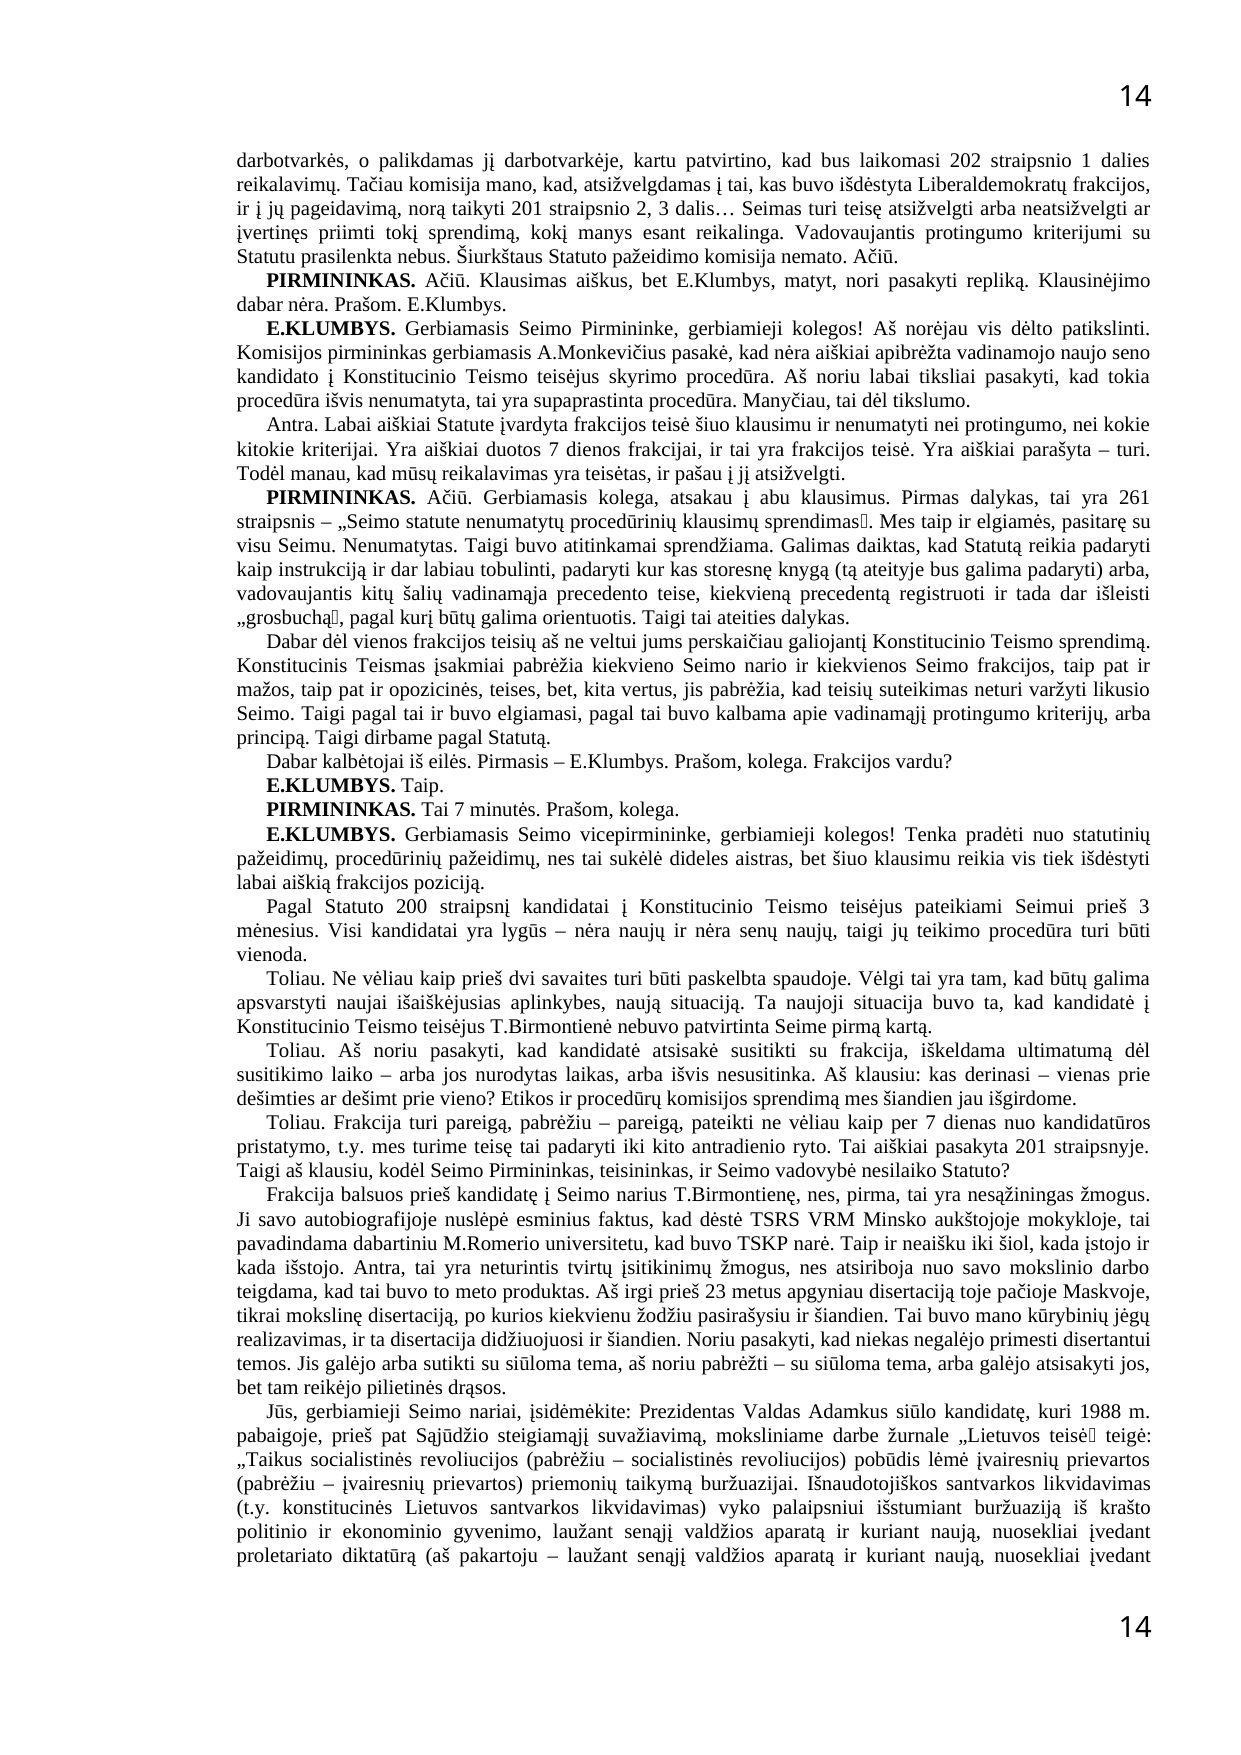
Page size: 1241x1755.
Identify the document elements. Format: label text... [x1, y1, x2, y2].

text PIRMININKAS. Ačiū. Gerbiamasis kolega, atsakau į abu klausimus. Pirmas dalykas, tai yra 261 straipsnis – „Seimo statute nenumatytų procedūrinių klausimų sprendimas. Mes taip ir elgiamės, pasitarę su visu Seimu. Nenumatytas. Taigi buvo atitinkamai sprendžiama. Galimas daiktas, kad Statutą reikia padaryti kaip instrukciją ir dar labiau tobulinti, padaryti kur kas storesnę knygą (tą ateityje bus galima padaryti) arba, vadovaujantis kitų šalių vadinamąja precedento teise, kiekvieną precedentą registruoti ir tada dar išleisti „grosbuchą, pagal kurį būtų galima orientuotis. Taigi tai ateities dalykas. [236, 484, 1152, 629]
text Dabar kalbėtojai iš eilės. Pirmasis – E.Klumbys. Prašom, kolega. Frakcijos vardu? [236, 749, 1152, 773]
text Antra. Labai aiškiai Statute įvardyta frakcijos teisė šiuo klausimu ir nenumatyti nei protingumo, nei kokie kitokie kriterijai. Yra aiškiai duotos 7 dienos frakcijai, ir tai yra frakcijos teisė. Yra aiškiai parašyta – turi. Todėl manau, kad mūsų reikalavimas yra teisėtas, ir pašau į jį atsižvelgti. [236, 412, 1152, 484]
text PIRMININKAS. Tai 7 minutės. Prašom, kolega. [236, 797, 1152, 821]
text Toliau. Frakcija turi pareigą, pabrėžiu – pareigą, pateikti ne vėliau kaip per 7 dienas nuo kandidatūros pristatymo, t.y. mes turime teisę tai padaryti iki kito antradienio ryto. Tai aiškiai pasakyta 201 straipsnyje. Taigi aš klausiu, kodėl Seimo Pirmininkas, teisininkas, ir Seimo vadovybė nesilaiko Statuto? [236, 1110, 1152, 1182]
text E.KLUMBYS. Taip. [236, 773, 1152, 797]
text Toliau. Ne vėliau kaip prieš dvi savaites turi būti paskelbta spaudoje. Vėlgi tai yra tam, kad būtų galima apsvarstyti naujai išaiškėjusias aplinkybes, naują situaciją. Ta naujoji situacija buvo ta, kad kandidatė į Konstitucinio Teismo teisėjus T.Birmontienė nebuvo patvirtinta Seime pirmą kartą. [236, 966, 1152, 1038]
text Dabar dėl vienos frakcijos teisių aš ne veltui jums perskaičiau galiojantį Konstitucinio Teismo sprendimą. Konstitucinis Teismas įsakmiai pabrėžia kiekvieno Seimo nario ir kiekvienos Seimo frakcijos, taip pat ir mažos, taip pat ir opozicinės, teises, bet, kita vertus, jis pabrėžia, kad teisių suteikimas neturi varžyti likusio Seimo. Taigi pagal tai ir buvo elgiamasi, pagal tai buvo kalbama apie vadinamąjį protingumo kriterijų, arba principą. Taigi dirbame pagal Statutą. [236, 629, 1152, 749]
text Frakcija balsuos prieš kandidatę į Seimo narius T.Birmontienę, nes, pirma, tai yra nesąžiningas žmogus. Ji savo autobiografijoje nuslėpė esminius faktus, kad dėstė TSRS VRM Minsko aukštojoje mokykloje, tai pavadindama dabartiniu M.Romerio universitetu, kad buvo TSKP narė. Taip ir neaišku iki šiol, kada įstojo ir kada išstojo. Antra, tai yra neturintis tvirtų įsitikinimų žmogus, nes atsiriboja nuo savo mokslinio darbo teigdama, kad tai buvo to meto produktas. Aš irgi prieš 23 metus apgyniau disertaciją toje pačioje Maskvoje, tikrai mokslinę disertaciją, po kurios kiekvienu žodžiu pasirašysiu ir šiandien. Tai buvo mano kūrybinių jėgų realizavimas, ir ta disertacija didžiuojuosi ir šiandien. Noriu pasakyti, kad niekas negalėjo primesti disertantui temos. Jis galėjo arba sutikti su siūloma tema, aš noriu pabrėžti – su siūloma tema, arba galėjo atsisakyti jos, bet tam reikėjo pilietinės drąsos. [236, 1182, 1152, 1399]
text Pagal Statuto 200 straipsnį kandidatai į Konstitucinio Teismo teisėjus pateikiami Seimui prieš 3 mėnesius. Visi kandidatai yra lygūs – nėra naujų ir nėra senų naujų, taigi jų teikimo procedūra turi būti vienoda. [236, 894, 1152, 966]
text E.KLUMBYS. Gerbiamasis Seimo vicepirmininke, gerbiamieji kolegos! Tenka pradėti nuo statutinių pažeidimų, procedūrinių pažeidimų, nes tai sukėlė dideles aistras, bet šiuo klausimu reikia vis tiek išdėstyti labai aiškią frakcijos poziciją. [236, 821, 1152, 894]
text PIRMININKAS. Ačiū. Klausimas aiškus, bet E.Klumbys, matyt, nori pasakyti repliką. Klausinėjimo dabar nėra. Prašom. E.Klumbys. [236, 268, 1152, 316]
text darbotvarkės, o palikdamas jį darbotvarkėje, kartu patvirtino, kad bus laikomasi 202 straipsnio 1 dalies reikalavimų. Tačiau komisija mano, kad, atsižvelgdamas į tai, kas buvo išdėstyta Liberaldemokratų frakcijos, ir į jų pageidavimą, norą taikyti 201 straipsnio 2, 3 dalis… Seimas turi teisę atsižvelgti arba neatsižvelgti ar įvertinęs priimti tokį sprendimą, kokį manys esant reikalinga. Vadovaujantis protingumo kriterijumi su Statutu prasilenkta nebus. Šiurkštaus Statuto pažeidimo komisija nemato. Ačiū. [236, 148, 1152, 268]
text Toliau. Aš noriu pasakyti, kad kandidatė atsisakė susitikti su frakcija, iškeldama ultimatumą dėl susitikimo laiko – arba jos nurodytas laikas, arba išvis nesusitinka. Aš klausiu: kas derinasi – vienas prie dešimties ar dešimt prie vieno? Etikos ir procedūrų komisijos sprendimą mes šiandien jau išgirdome. [236, 1038, 1152, 1110]
text E.KLUMBYS. Gerbiamasis Seimo Pirmininke, gerbiamieji kolegos! Aš norėjau vis dėlto patikslinti. Komisijos pirmininkas gerbiamasis A.Monkevičius pasakė, kad nėra aiškiai apibrėžta vadinamojo naujo seno kandidato į Konstitucinio Teismo teisėjus skyrimo procedūra. Aš noriu labai tiksliai pasakyti, kad tokia procedūra išvis nenumatyta, tai yra supaprastinta procedūra. Manyčiau, tai dėl tikslumo. [236, 316, 1152, 412]
text Jūs, gerbiamieji Seimo nariai, įsidėmėkite: Prezidentas Valdas Adamkus siūlo kandidatę, kuri 1988 m. pabaigoje, prieš pat Sąjūdžio steigiamąjį suvažiavimą, moksliniame darbe žurnale „Lietuvos teisė teigė: „Taikus socialistinės revoliucijos (pabrėžiu – socialistinės revoliucijos) pobūdis lėmė įvairesnių prievartos (pabrėžiu – įvairesnių prievartos) priemonių taikymą buržuazijai. Išnaudotojiškos santvarkos likvidavimas (t.y. konstitucinės Lietuvos santvarkos likvidavimas) vyko palaipsniui išstumiant buržuaziją iš krašto politinio ir ekonominio gyvenimo, laužant senąjį valdžios aparatą ir kuriant naują, nuosekliai įvedant proletariato diktatūrą (aš pakartoju – laužant senąjį valdžios aparatą ir kuriant naują, nuosekliai įvedant [236, 1399, 1152, 1567]
